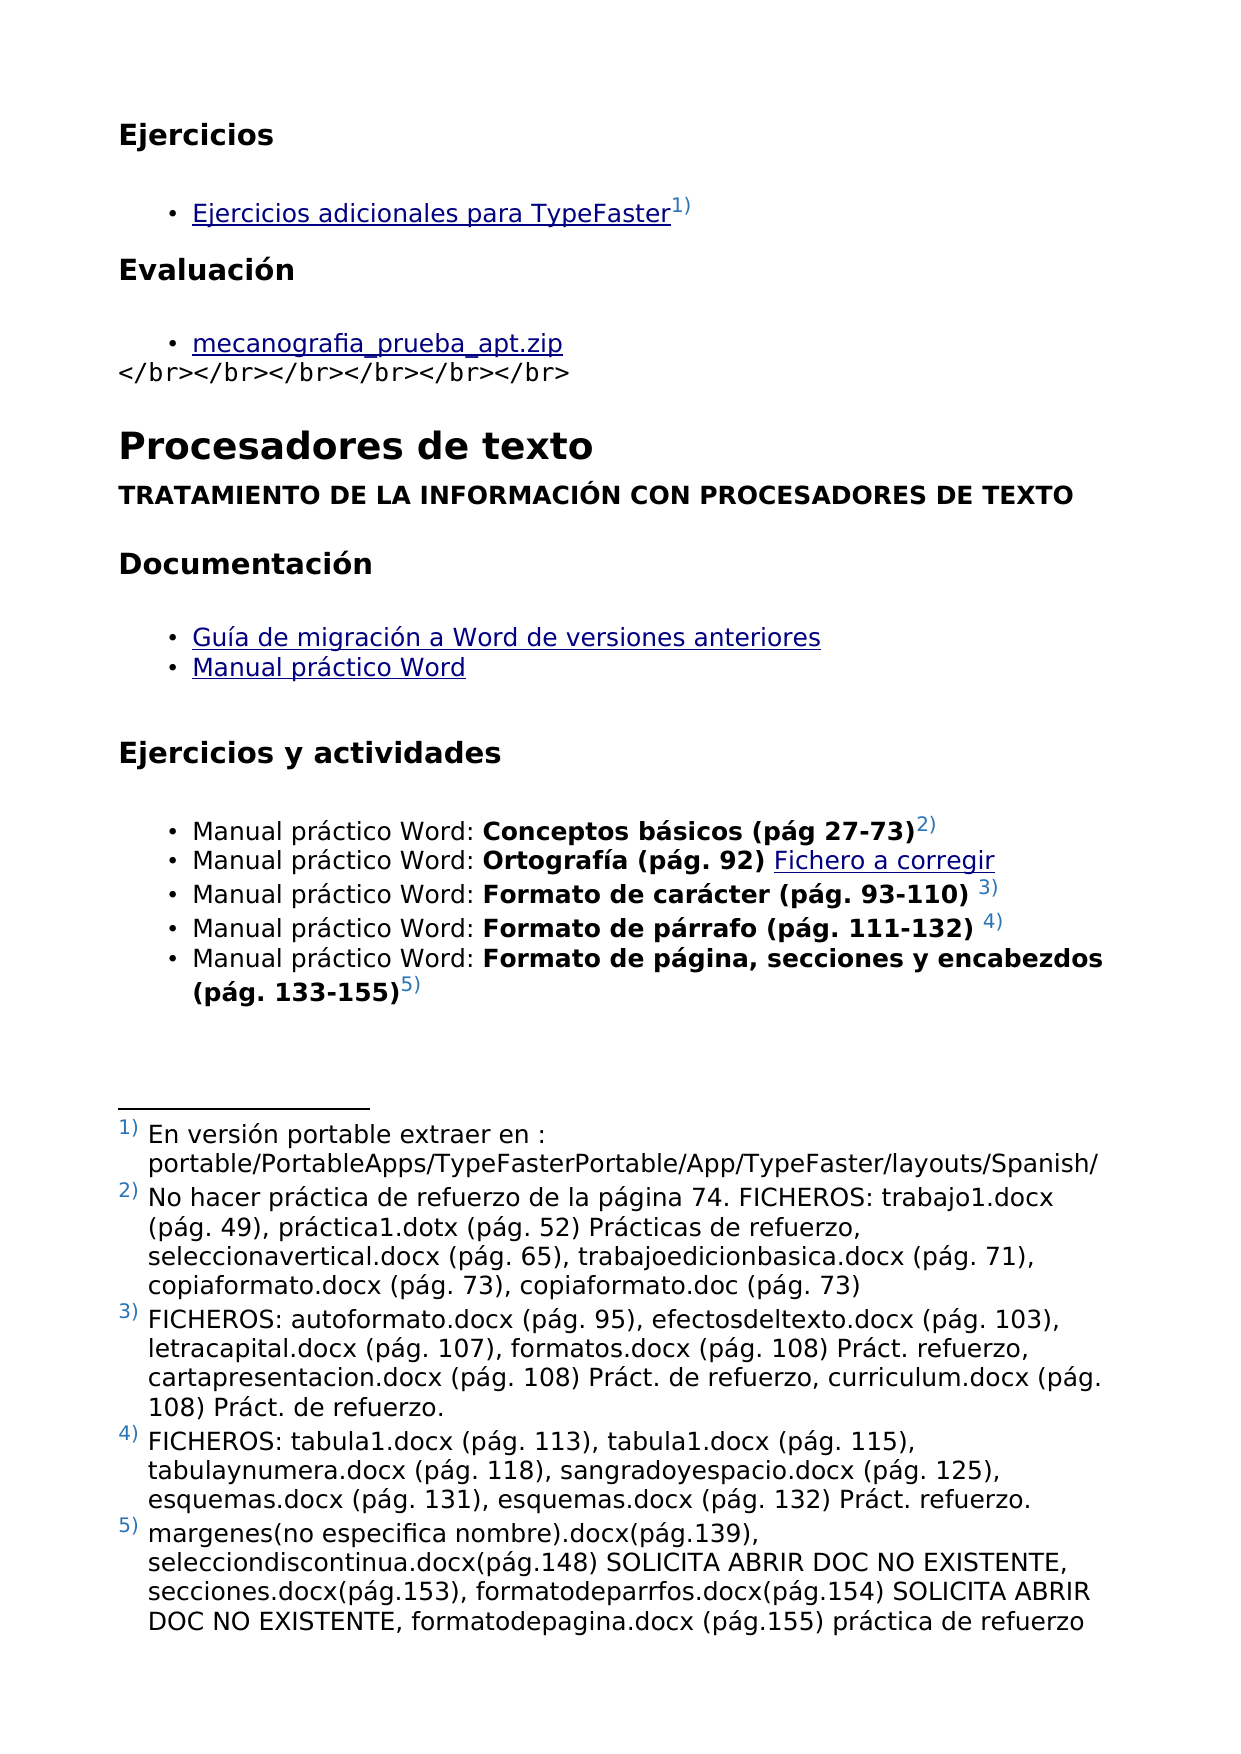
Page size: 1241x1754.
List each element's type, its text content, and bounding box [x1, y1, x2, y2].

list Manual práctico Word: Conceptos básicos (pág 27-73) [177, 812, 1122, 846]
list No hacer práctica de refuerzo de la página 74. FICHEROS: trabajo1.docx (pág. 49), práctica1.dotx (pág. 52) Prácticas de refuerzo, seleccionavertical.docx (pág. 65), trabajoedicionbasica.docx (pág. 71), copiaformato.docx (pág. 73), copiaformato.doc (pág. 73) [118, 1179, 1122, 1300]
subtitle Procesadores de texto [118, 425, 1122, 468]
list Manual práctico Word: Ortografía (pág. 92) Fichero a corregir [177, 846, 1122, 876]
list FICHEROS: tabula1.docx (pág. 113), tabula1.docx (pág. 115), tabulaynumera.docx (pág. 118), sangradoyespacio.docx (pág. 125), esquemas.docx (pág. 131), esquemas.docx (pág. 132) Práct. refuerzo. [118, 1422, 1122, 1514]
subtitle Ejercicios y actividades [118, 736, 1122, 770]
list Manual práctico Word [177, 653, 1122, 682]
list Manual práctico Word: Formato de carácter (pág. 93-110) [177, 876, 1122, 910]
list Manual práctico Word: Formato de párrafo (pág. 111-132) [177, 910, 1122, 944]
subtitle Evaluación [118, 253, 1122, 287]
list mecanografia_prueba_apt.zip [177, 329, 1122, 358]
subtitle Ejercicios [118, 118, 1122, 152]
text TRATAMIENTO DE LA INFORMACIÓN CON PROCESADORES DE TEXTO [118, 481, 1122, 510]
list margenes(no especifica nombre).docx(pág.139), selecciondiscontinua.docx(pág.148) SOLICITA ABRIR DOC NO EXISTENTE, secciones.docx(pág.153), formatodeparrfos.docx(pág.154) SOLICITA ABRIR DOC NO EXISTENTE, formatodepagina.docx (pág.155) práctica de refuerzo [118, 1514, 1122, 1636]
list Ejercicios adicionales para TypeFaster [177, 194, 1122, 228]
list Manual práctico Word: Formato de página, secciones y encabezdos (pág. 133-155) [177, 944, 1122, 1007]
list Guía de migración a Word de versiones anteriores [177, 624, 1122, 653]
text </br></br></br></br></br></br> [118, 358, 1122, 387]
list En versión portable extraer en : portable/PortableApps/TypeFasterPortable/App/TypeFaster/layouts/Spanish/ [118, 1116, 1122, 1179]
subtitle Documentación [118, 548, 1122, 582]
list FICHEROS: autoformato.docx (pág. 95), efectosdeltexto.docx (pág. 103), letracapital.docx (pág. 107), formatos.docx (pág. 108) Práct. refuerzo, cartapresentacion.docx (pág. 108) Práct. de refuerzo, curriculum.docx (pág. 108) Práct. de refuerzo. [118, 1300, 1122, 1422]
